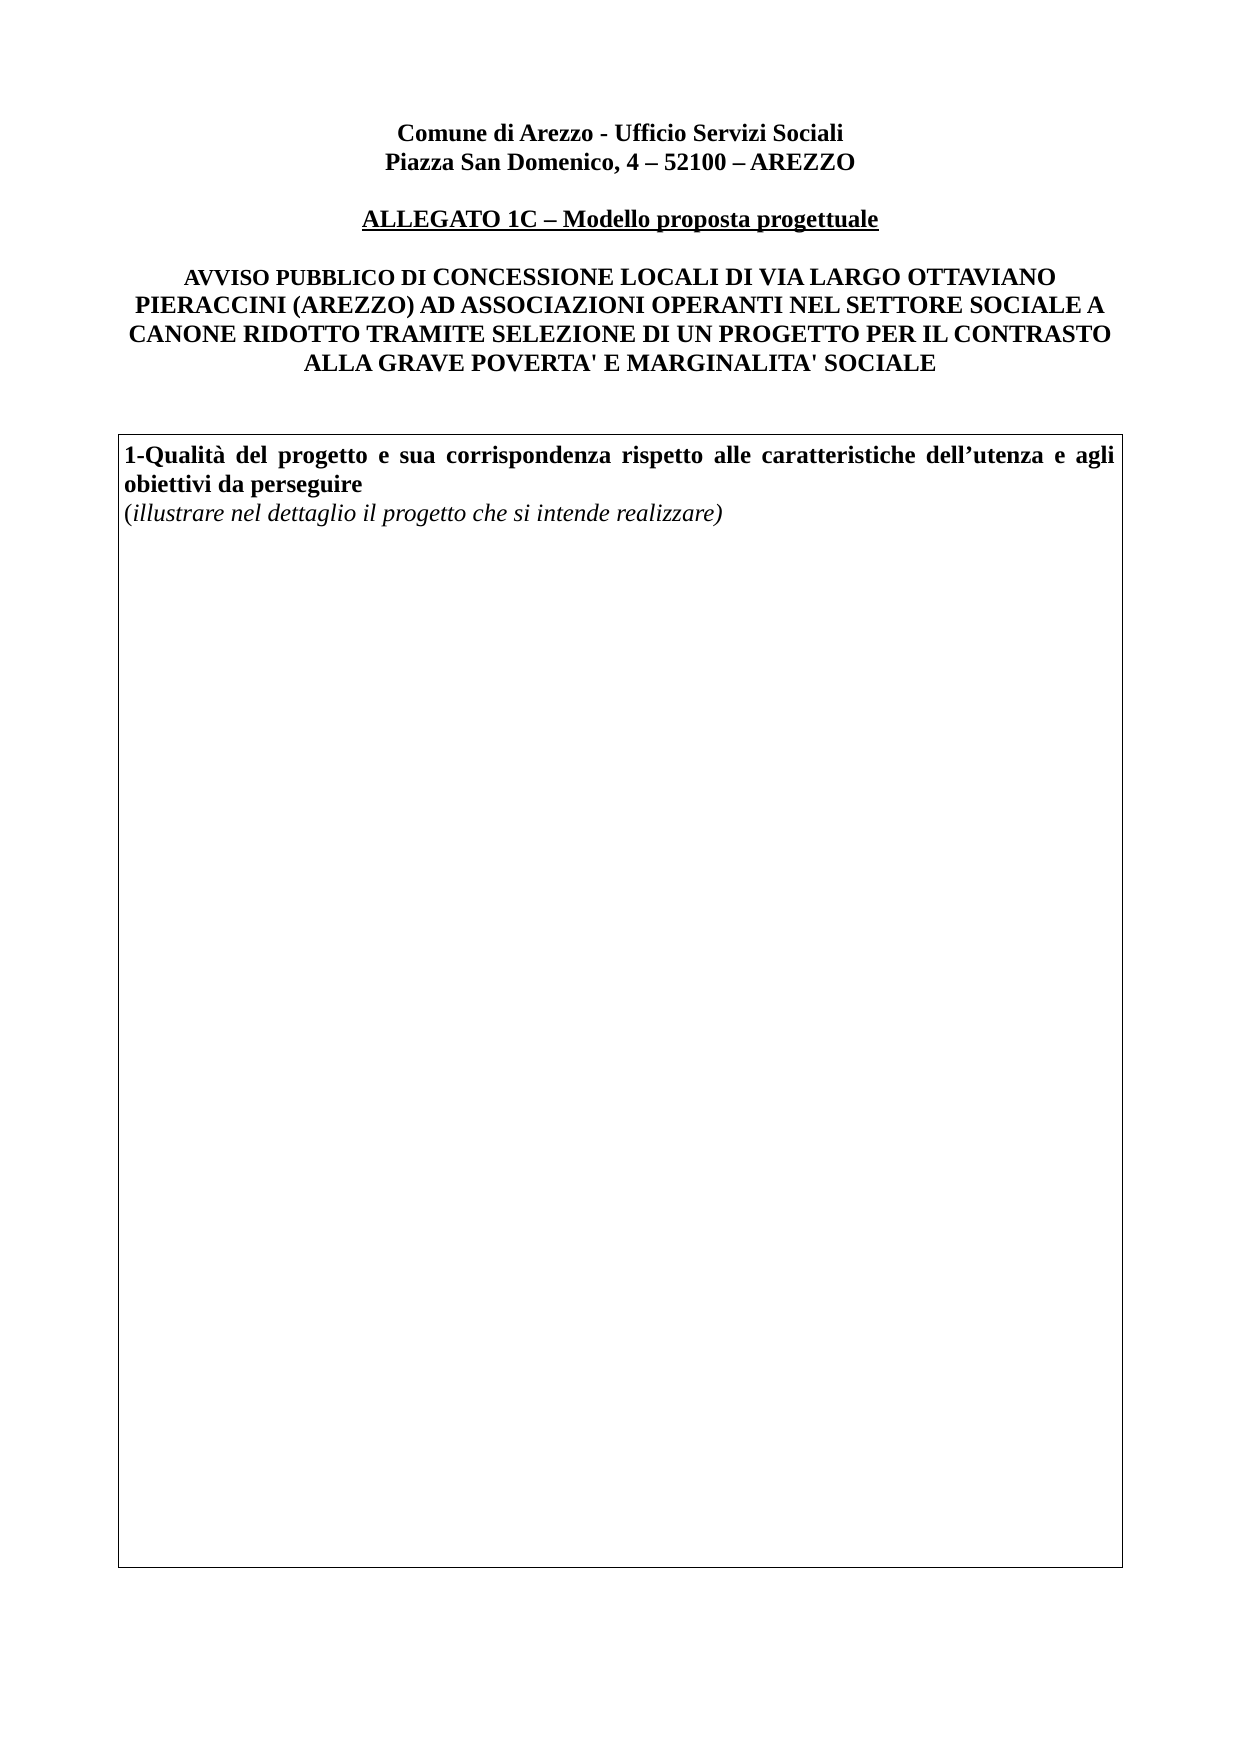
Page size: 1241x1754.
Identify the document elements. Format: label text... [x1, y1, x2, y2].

text Comune di Arezzo - Ufficio Servizi Sociali [118, 118, 1122, 147]
text ALLEGATO 1C – Modello proposta progettuale [118, 204, 1122, 233]
text Piazza San Domenico, 4 – 52100 – AREZZO [118, 147, 1122, 176]
table_header 1-Qualità del progetto e sua corrispondenza rispetto alle caratteristiche dell’utenza e agli obiettivi da perseguire (illustrare nel dettaglio il progetto che si intende realizzare) [119, 435, 1122, 1567]
text AVVISO PUBBLICO DI CONCESSIONE LOCALI DI VIA LARGO OTTAVIANO PIERACCINI (AREZZO) AD ASSOCIAZIONI OPERANTI NEL SETTORE SOCIALE A CANONE RIDOTTO TRAMITE SELEZIONE DI UN PROGETTO PER IL CONTRASTO ALLA GRAVE POVERTA' E MARGINALITA' SOCIALE [118, 262, 1122, 377]
